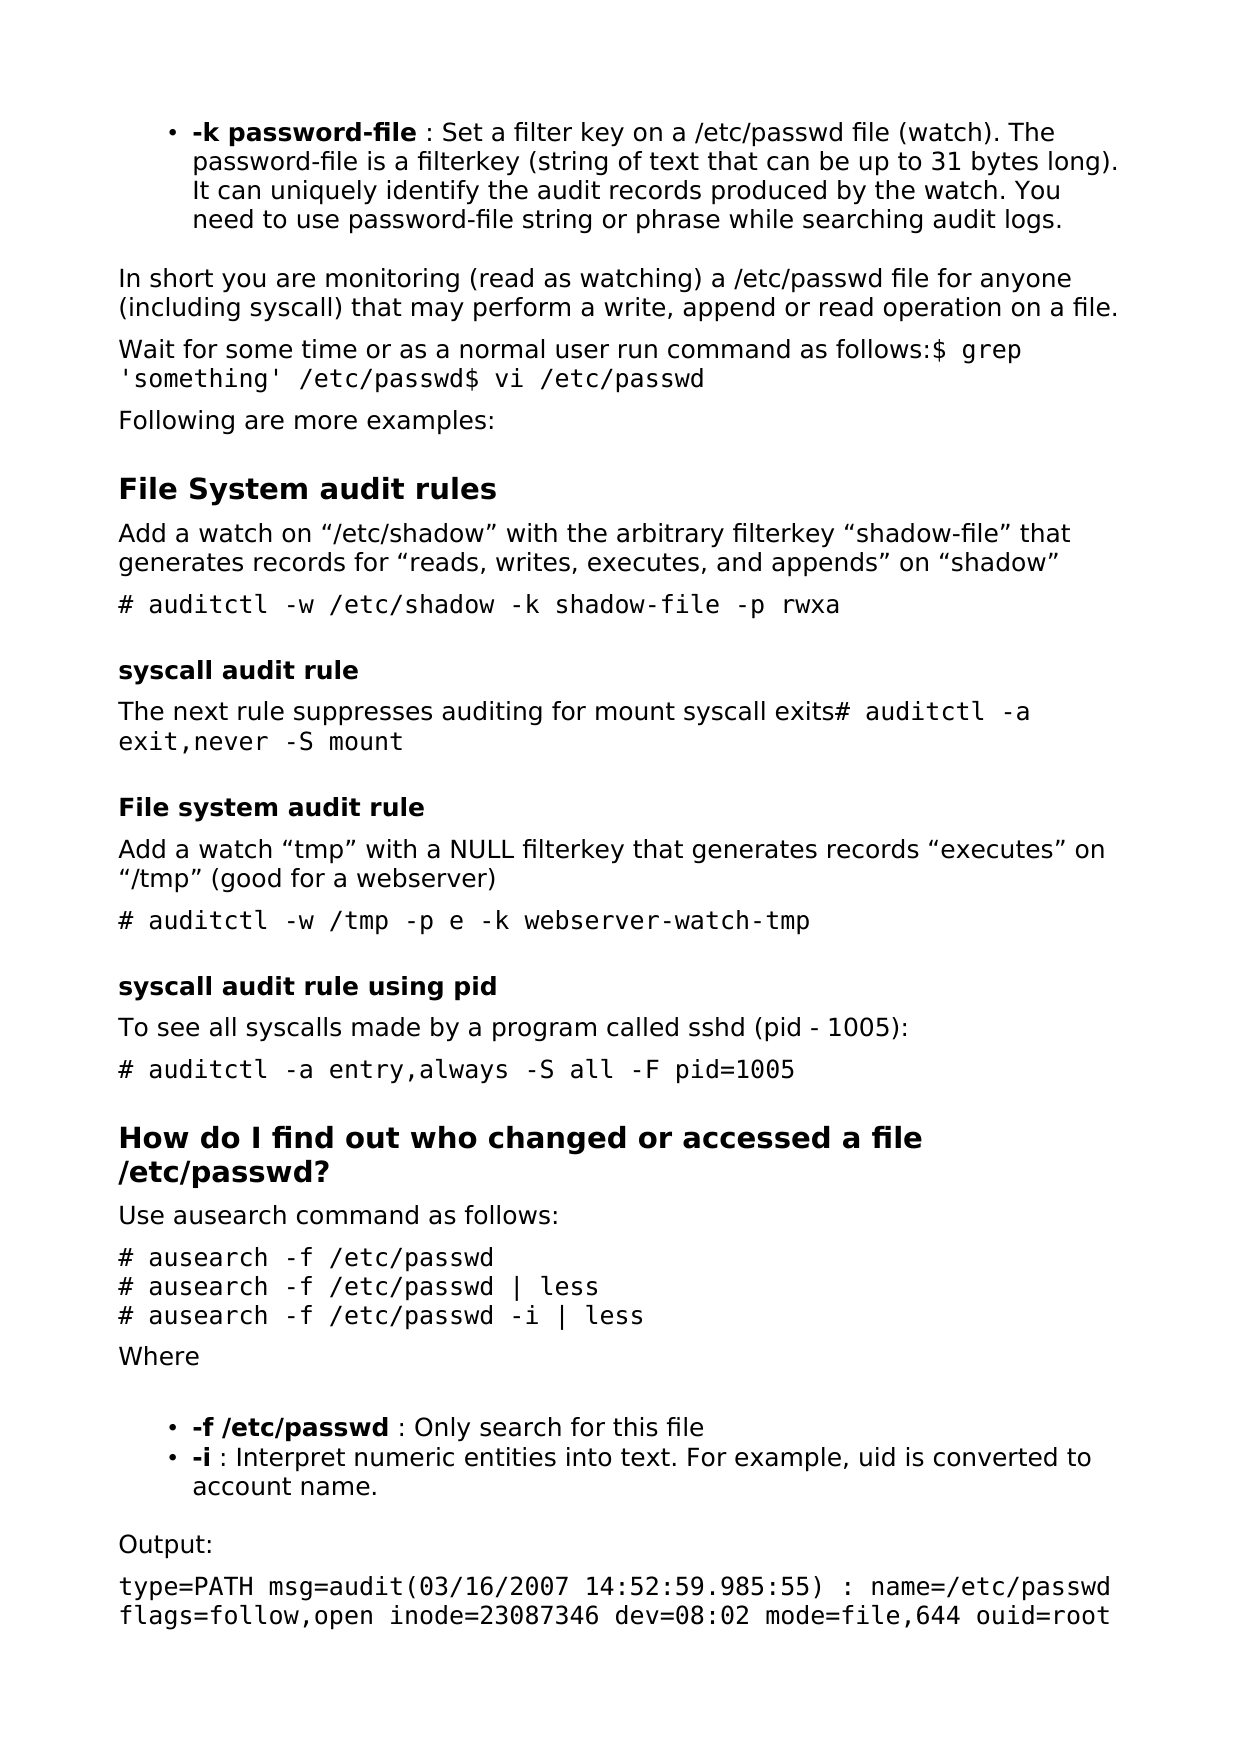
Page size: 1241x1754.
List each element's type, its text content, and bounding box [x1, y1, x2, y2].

text Following are more examples: [118, 406, 1122, 435]
list -f /etc/passwd : Only search for this file [177, 1413, 1122, 1443]
subtitle syscall audit rule [118, 656, 1122, 685]
text # auditctl -w /etc/shadow -k shadow-file -p rwxa [118, 590, 1122, 619]
subtitle File system audit rule [118, 793, 1122, 822]
subtitle File System audit rules [118, 473, 1122, 507]
text In short you are monitoring (read as watching) a /etc/passwd file for anyone (including syscall) that may perform a write, append or read operation on a file. [118, 264, 1122, 323]
text # ausearch -f /etc/passwd # ausearch -f /etc/passwd | less # ausearch -f /etc/passwd -i | less [118, 1243, 1122, 1331]
text Use ausearch command as follows: [118, 1201, 1122, 1231]
text type=PATH msg=audit(03/16/2007 14:52:59.985:55) : name=/etc/passwd flags=follow,open inode=23087346 dev=08:02 mode=file,644 ouid=root [118, 1572, 1122, 1631]
text The next rule suppresses auditing for mount syscall exits# auditctl -a exit,never -S mount [118, 697, 1122, 756]
subtitle syscall audit rule using pid [118, 972, 1122, 1001]
text # auditctl -w /tmp -p e -k webserver-watch-tmp [118, 906, 1122, 935]
text Add a watch “tmp” with a NULL filterkey that generates records “executes” on “/tmp” (good for a webserver) [118, 835, 1122, 893]
text Output: [118, 1531, 1122, 1560]
text Add a watch on “/etc/shadow” with the arbitrary filterkey “shadow-file” that generates records for “reads, writes, executes, and appends” on “shadow” [118, 519, 1122, 577]
text Wait for some time or as a normal user run command as follows:$ grep 'something' /etc/passwd$ vi /etc/passwd [118, 335, 1122, 393]
text To see all syscalls made by a program called sshd (pid - 1005): [118, 1013, 1122, 1043]
text Where [118, 1342, 1122, 1372]
list -i : Interpret numeric entities into text. For example, uid is converted to account name. [177, 1443, 1122, 1501]
list -k password-file : Set a filter key on a /etc/passwd file (watch). The password-file is a filterkey (string of text that can be up to 31 bytes long). It can uniquely identify the audit records produced by the watch. You need to use password-file string or phrase while searching audit logs. [177, 118, 1122, 235]
text # auditctl -a entry,always -S all -F pid=1005 [118, 1055, 1122, 1084]
subtitle How do I find out who changed or accessed a file /etc/passwd? [118, 1121, 1122, 1189]
